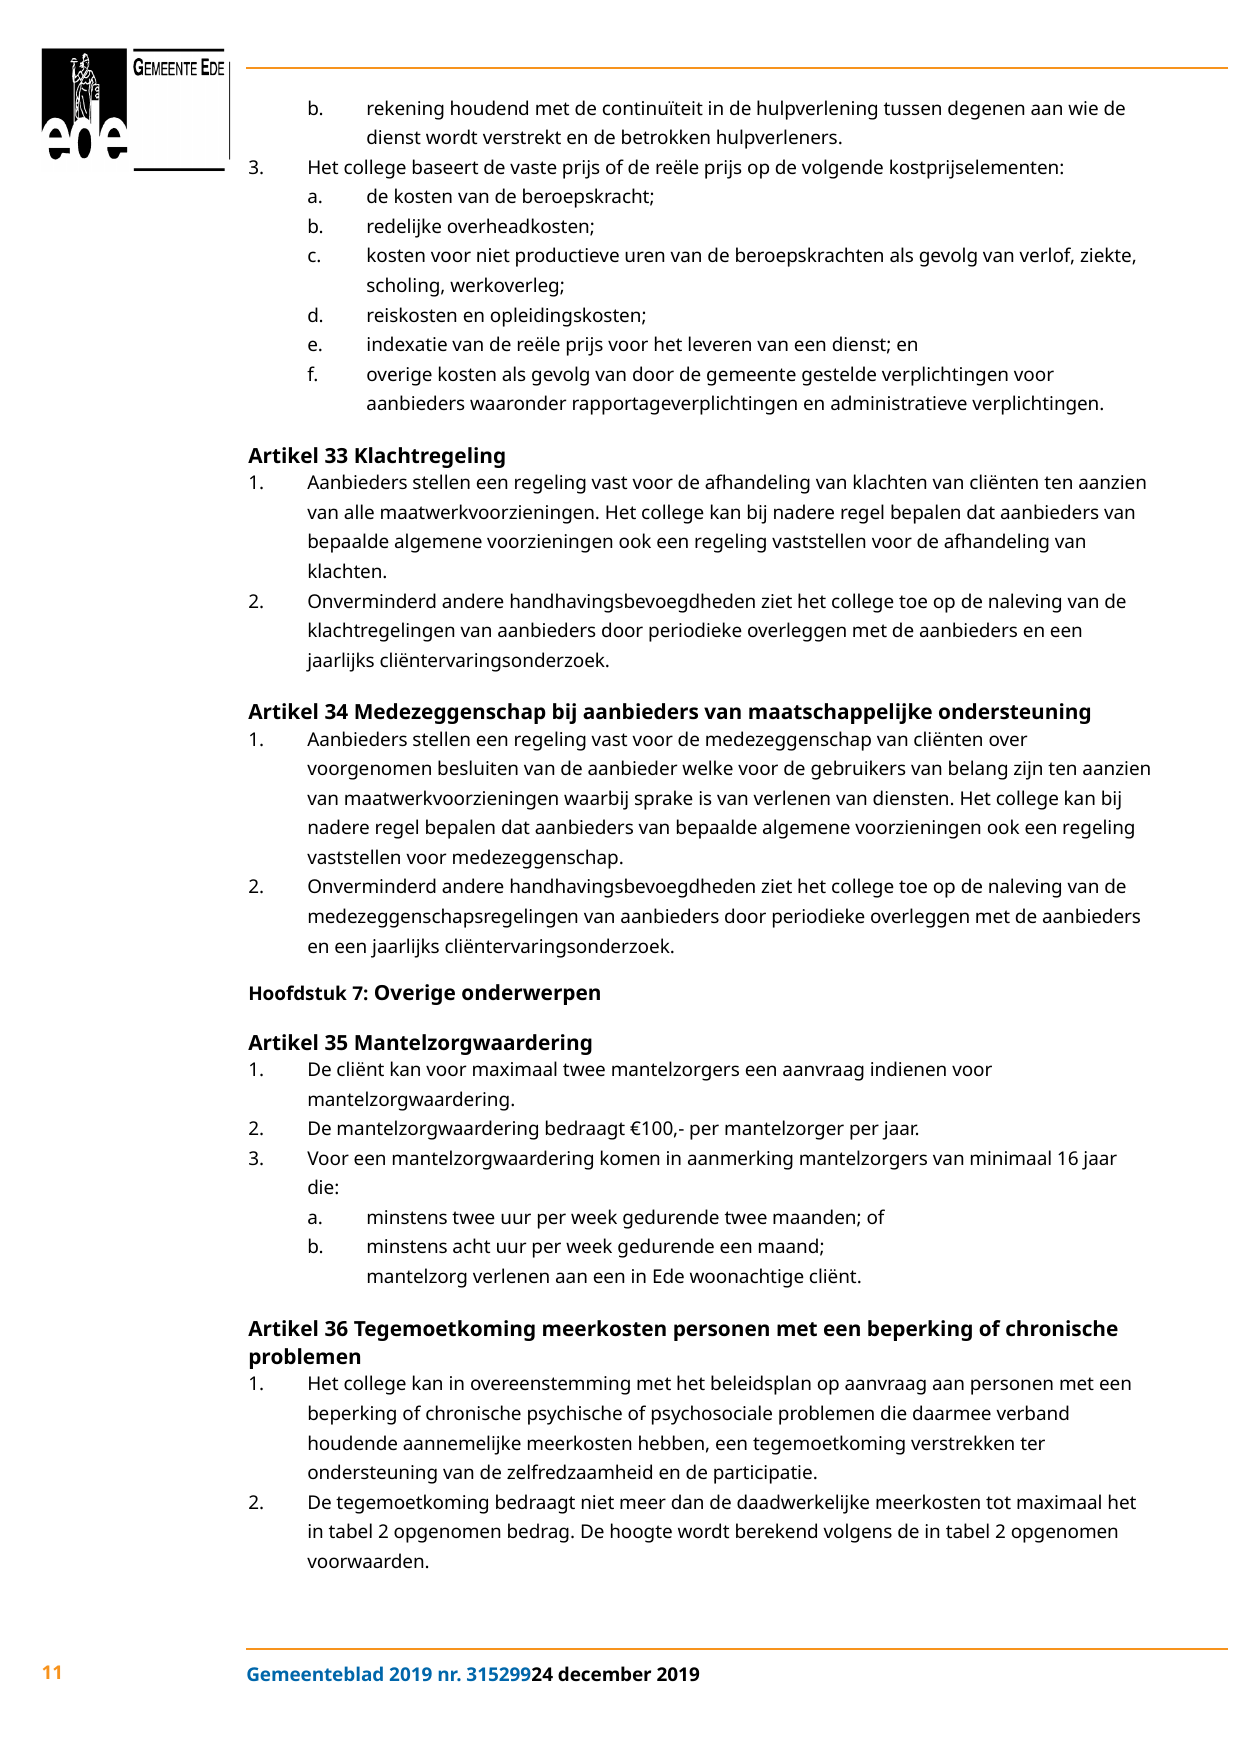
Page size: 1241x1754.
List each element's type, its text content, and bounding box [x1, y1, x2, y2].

list De tegemoetkoming bedraagt niet meer dan de daadwerkelijke meerkosten tot maximaal het in tabel 2 opgenomen bedrag. De hoogte wordt berekend volgens de in tabel 2 opgenomen voorwaarden. [248, 1489, 1152, 1574]
text Artikel 35 Mantelzorgwaardering [248, 1028, 1152, 1056]
list overige kosten als gevolg van door de gemeente gestelde verplichtingen voor aanbieders waaronder rapportageverplichtingen en administratieve verplichtingen. [307, 361, 1152, 416]
text Artikel 34 Medezeggenschap bij aanbieders van maatschappelijke ondersteuning [248, 697, 1152, 726]
list reiskosten en opleidingskosten; [307, 302, 1152, 328]
text Artikel 36 Tegemoetkoming meerkosten personen met een beperking of chronische problemen [248, 1314, 1152, 1371]
text Hoofdstuk 7: Overige onderwerpen [248, 978, 1152, 1007]
list Aanbieders stellen een regeling vast voor de afhandeling van klachten van cliënten ten aanzien van alle maatwerkvoorzieningen. Het college kan bij nadere regel bepalen dat aanbieders van bepaalde algemene voorzieningen ook een regeling vaststellen voor de afhandeling van klachten. [248, 469, 1152, 584]
list rekening houdend met de continuïteit in de hulpverlening tussen degenen aan wie de dienst wordt verstrekt en de betrokken hulpverleners. [307, 95, 1152, 150]
list kosten voor niet productieve uren van de beroepskrachten als gevolg van verlof, ziekte, scholing, werkoverleg; [307, 243, 1152, 298]
text Artikel 33 Klachtregeling [248, 441, 1152, 469]
list De cliënt kan voor maximaal twee mantelzorgers een aanvraag indienen voor mantelzorgwaardering. [248, 1056, 1152, 1112]
list Het college baseert de vaste prijs of de reële prijs op de volgende kostprijselementen: [248, 154, 1152, 180]
list indexatie van de reële prijs voor het leveren van een dienst; en [307, 331, 1152, 357]
list de kosten van de beroepskracht; [307, 183, 1152, 209]
picture [41, 47, 231, 172]
list Onverminderd andere handhavingsbevoegdheden ziet het college toe op de naleving van de klachtregelingen van aanbieders door periodieke overleggen met de aanbieders en een jaarlijks cliëntervaringsonderzoek. [248, 588, 1152, 673]
list Het college kan in overeenstemming met het beleidsplan op aanvraag aan personen met een beperking of chronische psychische of psychosociale problemen die daarmee verband houdende aannemelijke meerkosten hebben, een tegemoetkoming verstrekken ter ondersteuning van de zelfredzaamheid en de participatie. [248, 1371, 1152, 1485]
list Voor een mantelzorgwaardering komen in aanmerking mantelzorgers van minimaal 16 jaar die: [248, 1145, 1152, 1200]
list Aanbieders stellen een regeling vast voor de medezeggenschap van cliënten over voorgenomen besluiten van de aanbieder welke voor de gebruikers van belang zijn ten aanzien van maatwerkvoorzieningen waarbij sprake is van verlenen van diensten. Het college kan bij nadere regel bepalen dat aanbieders van bepaalde algemene voorzieningen ook een regeling vaststellen voor medezeggenschap. [248, 726, 1152, 870]
list mantelzorg verlenen aan een in Ede woonachtige cliënt. [307, 1263, 1152, 1289]
list minstens twee uur per week gedurende twee maanden; of [307, 1204, 1152, 1230]
list Onverminderd andere handhavingsbevoegdheden ziet het college toe op de naleving van de medezeggenschapsregelingen van aanbieders door periodieke overleggen met de aanbieders en een jaarlijks cliëntervaringsonderzoek. [248, 874, 1152, 959]
list De mantelzorgwaardering bedraagt €100,- per mantelzorger per jaar. [248, 1115, 1152, 1141]
list minstens acht uur per week gedurende een maand; [307, 1234, 1152, 1259]
list redelijke overheadkosten; [307, 213, 1152, 239]
